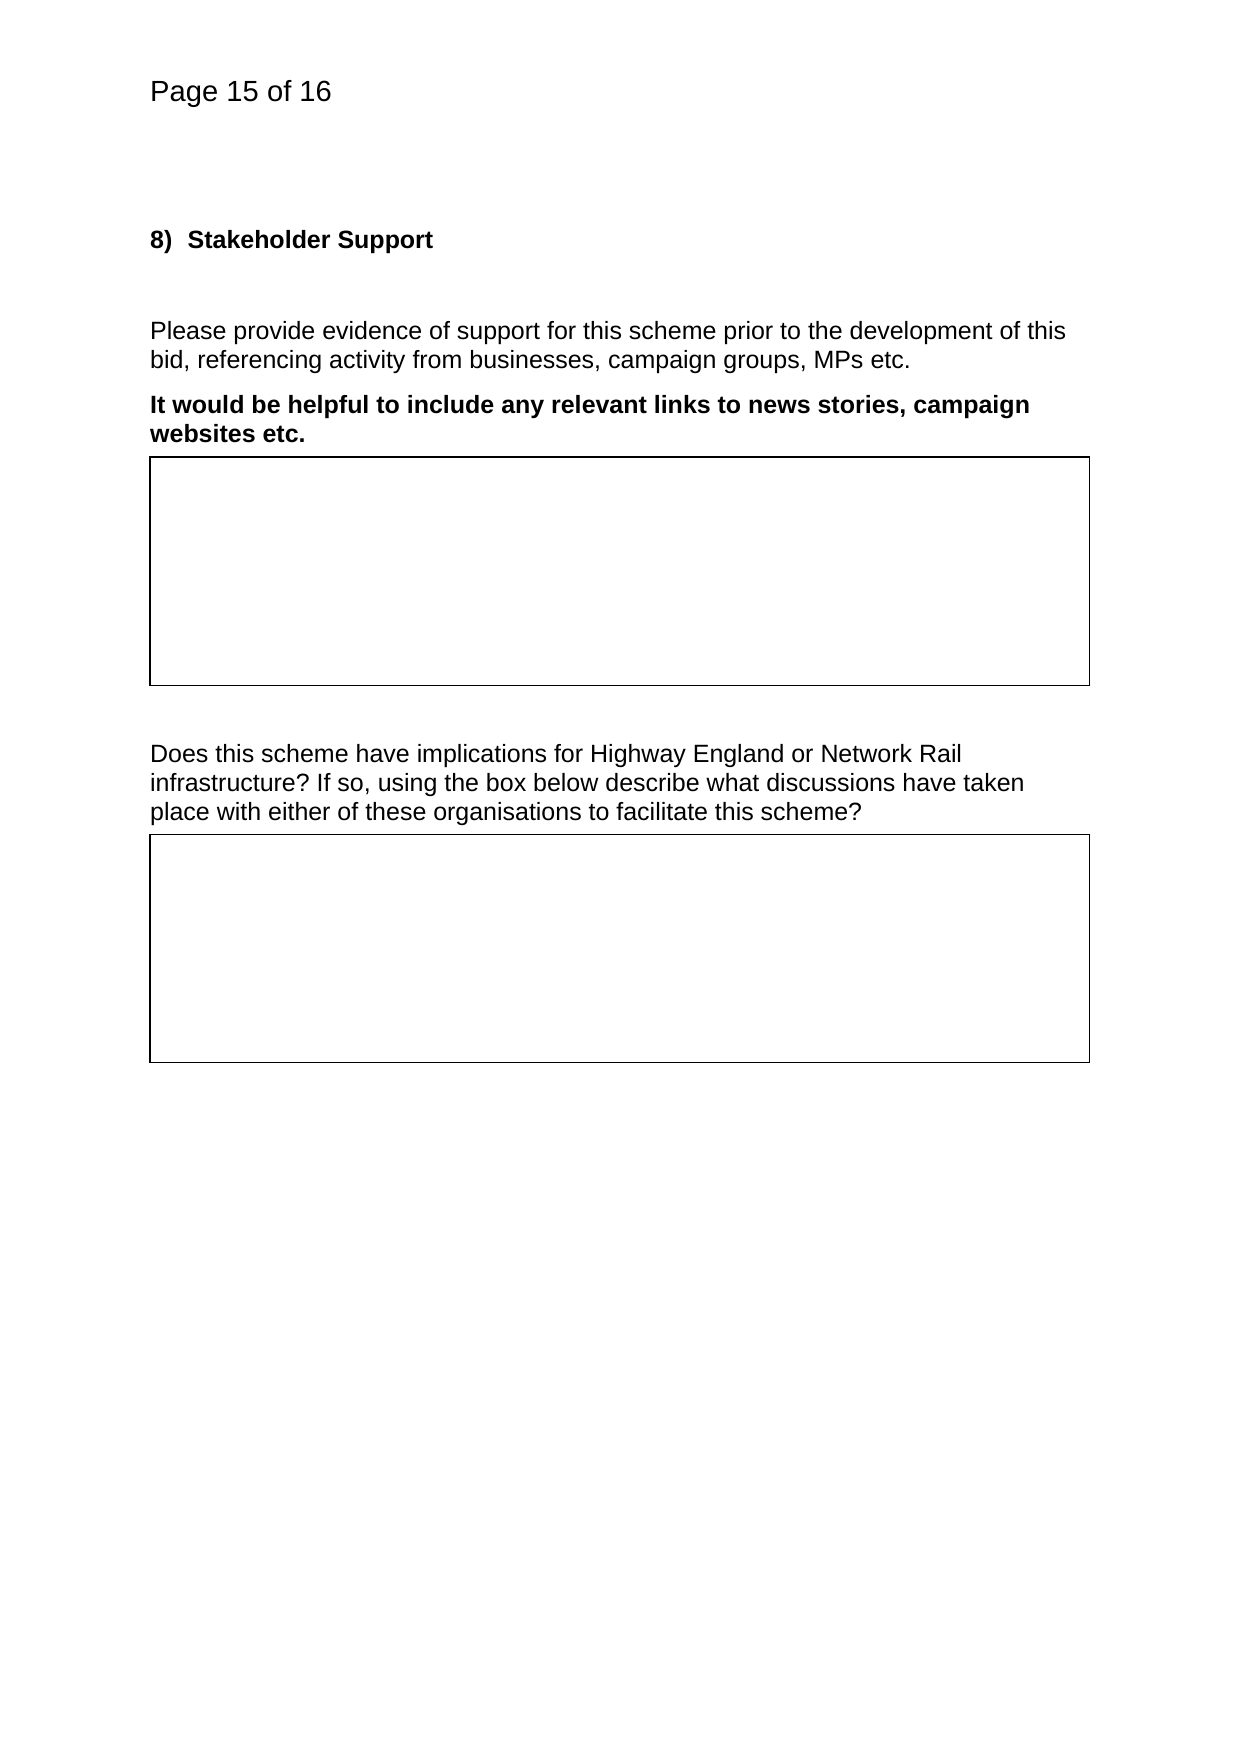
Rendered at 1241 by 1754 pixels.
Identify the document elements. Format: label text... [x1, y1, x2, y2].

subtitle It would be helpful to include any relevant links to news stories, campaign websites etc. [150, 391, 1090, 448]
subtitle Stakeholder Support [150, 226, 1090, 254]
table_header [151, 835, 1089, 1062]
table_header [151, 458, 1089, 684]
text Does this scheme have implications for Highway England or Network Rail infrastructure? If so, using the box below describe what discussions have taken place with either of these organisations to facilitate this scheme? [150, 739, 1090, 826]
text Please provide evidence of support for this scheme prior to the development of this bid, referencing activity from businesses, campaign groups, MPs etc. [150, 316, 1090, 374]
